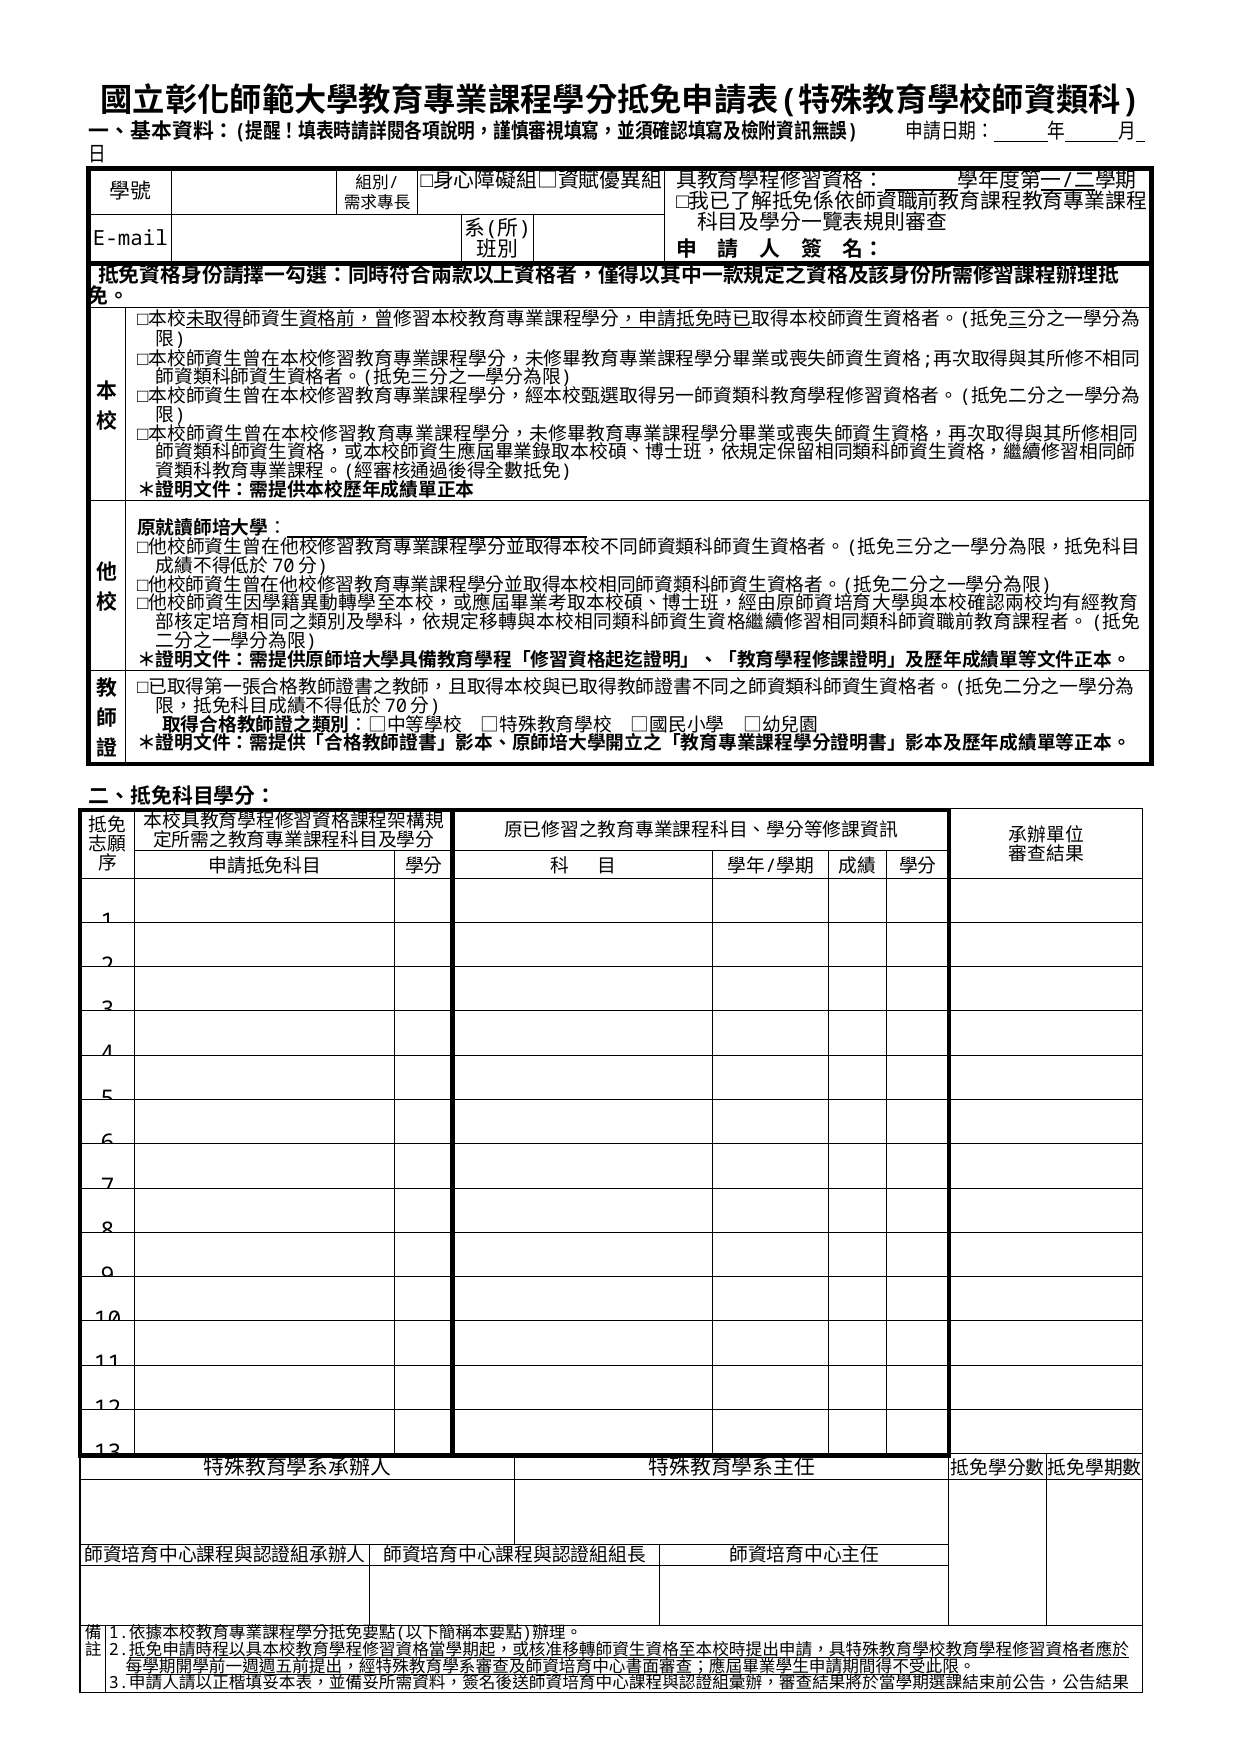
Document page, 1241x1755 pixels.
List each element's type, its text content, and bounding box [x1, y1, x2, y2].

table_header 原已修習之教育專業課程科目、學分等修課資訊 [455, 812, 947, 850]
table_cell 抵免學期數 [1047, 1454, 1142, 1478]
table_cell 學年/學期 [713, 851, 828, 877]
table_cell [951, 1321, 1142, 1364]
table_cell [455, 1233, 712, 1276]
table_cell [887, 1277, 947, 1320]
table_header □身心障礙組□資賦優異組 [418, 171, 664, 213]
table_cell [455, 879, 712, 922]
table_cell [887, 1410, 947, 1453]
table_cell [713, 1366, 828, 1409]
table_cell [455, 967, 712, 1010]
table_cell [887, 967, 947, 1010]
table_cell 教師證 [91, 671, 125, 761]
table_header 組別/ 需求專長 [337, 171, 417, 213]
table_cell [887, 923, 947, 966]
table_cell 備 註 [81, 1626, 105, 1692]
table_cell [951, 1233, 1142, 1276]
table_cell [135, 967, 394, 1010]
table_cell [135, 1011, 394, 1054]
table_cell 師資培育中心課程與認證組組長 [370, 1545, 659, 1565]
table_cell [395, 879, 450, 922]
table_cell [135, 1277, 394, 1320]
table_cell [829, 1277, 886, 1320]
table_cell [713, 1233, 828, 1276]
table_cell 成績 [829, 851, 886, 877]
table_cell [515, 1480, 948, 1543]
table_cell [887, 1366, 947, 1409]
table_cell [135, 1100, 394, 1143]
table_cell [951, 1100, 1142, 1143]
table_cell 申請抵免科目 [135, 851, 394, 877]
table_header [172, 171, 336, 213]
table_cell [455, 1144, 712, 1187]
table_header 具教育學程修習資格： 學年度第一/二學期 □我已了解抵免係依師資職前教育課程教育專業課程科目及學分一覽表規則審查 申 請 人 簽 名： [665, 171, 1149, 261]
text 國立彰化師範大學教育專業課程學分抵免申請表(特殊教育學校師資類科) [89, 73, 1152, 120]
table_cell [135, 1144, 394, 1187]
table_cell 9 [103, 1268, 110, 1275]
table_cell 師資培育中心課程與認證組承辦人 [81, 1545, 369, 1565]
table_cell [713, 1100, 828, 1143]
table_cell 3 [82, 967, 134, 1010]
table_cell [829, 1056, 886, 1099]
table_cell 1.依據本校教育專業課程學分抵免要點(以下簡稱本要點)辦理。 2.抵免申請時程以具本校教育學程修習資格當學期起，或核准移轉師資生資格至本校時提出申請，具特殊教育學校教育學程修習資格者應於每學期開學前一週週五前提出，經特殊教育學系審查及師資培育中心書面審查；應屆畢業學生申請期間得不受此限。 3.申請人請以正楷填妥本表，並備妥所需資料，簽名後送師資培育中心課程與認證組彙辦，審查結果將於當學期選課結束前公告，公告結果 [106, 1626, 1142, 1692]
table_cell [395, 1321, 450, 1364]
table_cell 5 [82, 1056, 134, 1099]
table_header 本校具教育學程修習資格課程架構規定所需之教育專業課程科目及學分 [135, 812, 450, 850]
table_cell 10 [82, 1277, 134, 1320]
table_cell [713, 1410, 828, 1453]
table_cell 他校 [91, 501, 125, 670]
table_cell [887, 1100, 947, 1143]
table_cell [534, 215, 664, 261]
table_cell 原就讀師培大學： □他校師資生曾在他校修習教育專業課程學分並取得本校不同師資類科師資生資格者。(抵免三分之一學分為限，抵免科目成績不得低於70分) □他校師資生曾在他校修習教育專業課程學分並取得本校相同師資類科師資生資格者。(抵免二分之一學分為限) □他校師資生因學籍異動轉學至本校，或應屆畢業考取本校碩、博士班，經由原師資培育大學與本校確認兩校均有經教育部核定培育相同之類別及學科，依規定移轉與本校相同類科師資生資格繼續修習相同類科師資職前教育課程者。(抵免二分之一學分為限) ＊證明文件：需提供原師培大學具備教育學程「修習資格起迄證明」、「教育學程修課證明」及歷年成績單等文件正本。 [126, 501, 1149, 670]
table_cell [713, 879, 828, 922]
table_cell [949, 1480, 1046, 1624]
table_header 承辦單位 審查結果 [951, 809, 1142, 877]
table_cell [951, 1277, 1142, 1320]
table_cell [887, 1056, 947, 1099]
table_cell [455, 1100, 712, 1143]
table_cell 7 [82, 1144, 134, 1187]
table_cell [135, 1056, 394, 1099]
table_cell [395, 1410, 450, 1453]
table_cell [395, 1233, 450, 1276]
table_cell □已取得第一張合格教師證書之教師，且取得本校與已取得教師證書不同之師資類科師資生資格者。(抵免二分之一學分為限，抵免科目成績不得低於70分) 取得合格教師證之類別：□中等學校 □特殊教育學校 □國民小學 □幼兒園 ＊證明文件：需提供「合格教師證書」影本、原師培大學開立之「教育專業課程學分證明書」影本及歷年成績單等正本。 [126, 671, 1149, 761]
table_cell 系(所) 班別 [462, 215, 533, 261]
table_cell [135, 1321, 394, 1364]
table_cell 抵免資格身份請擇一勾選：同時符合兩款以上資格者，僅得以其中一款規定之資格及該身份所需修習課程辦理抵免。 [91, 266, 1149, 307]
table_cell [135, 923, 394, 966]
table_cell E-mail [91, 215, 171, 261]
table_cell [455, 1321, 712, 1364]
table_cell [829, 1189, 886, 1232]
table_cell [713, 1144, 828, 1187]
table_cell 抵免學分數 [949, 1454, 1046, 1478]
table_cell [455, 1056, 712, 1099]
table_cell [135, 1189, 394, 1232]
table_cell [395, 1011, 450, 1054]
table_cell [713, 1056, 828, 1099]
table_cell [395, 967, 450, 1010]
table_cell [829, 1410, 886, 1453]
table_cell [829, 1366, 886, 1409]
table_cell [455, 1410, 712, 1453]
table_cell 學分 [395, 851, 450, 877]
table_cell [887, 1189, 947, 1232]
table_cell [887, 1144, 947, 1187]
table_cell [829, 1100, 886, 1143]
table_cell [455, 1277, 712, 1320]
table_cell [887, 1011, 947, 1054]
table_cell [135, 1366, 394, 1409]
table_cell [395, 1189, 450, 1232]
table_cell [455, 923, 712, 966]
table_cell [829, 1321, 886, 1364]
table_cell [370, 1566, 659, 1624]
table_cell 2 [82, 923, 134, 966]
table_cell [951, 1056, 1142, 1099]
table_cell [395, 1366, 450, 1409]
table_cell 1 [82, 879, 134, 922]
table_cell [829, 923, 886, 966]
table_cell 6 [82, 1100, 134, 1143]
table_cell [455, 1189, 712, 1232]
table_cell [135, 879, 394, 922]
table_cell 特殊教育學系主任 [515, 1458, 948, 1478]
table_cell [713, 967, 828, 1010]
table_cell [887, 879, 947, 922]
table_header 抵免志願序 [82, 812, 134, 877]
table_cell 本校 [91, 308, 125, 500]
table_cell [455, 1366, 712, 1409]
table_cell [713, 1321, 828, 1364]
table_cell [395, 1144, 450, 1187]
table_cell [713, 1011, 828, 1054]
table_cell [395, 923, 450, 966]
table_cell [829, 1233, 886, 1276]
table_cell 學分 [887, 851, 947, 877]
table_cell [951, 1410, 1142, 1453]
table_cell [713, 1189, 828, 1232]
table_cell 師資培育中心主任 [660, 1545, 948, 1565]
table_cell [395, 1277, 450, 1320]
table_cell [713, 1277, 828, 1320]
table_cell [135, 1410, 394, 1453]
table_cell [951, 1144, 1142, 1187]
table_cell [1047, 1480, 1142, 1624]
text 二、抵免科目學分： [89, 785, 1152, 808]
table_cell [951, 967, 1142, 1010]
table_cell [172, 215, 461, 261]
table_header 學號 [91, 171, 171, 213]
table_cell [81, 1480, 514, 1543]
table_cell [951, 879, 1142, 922]
table_cell [395, 1056, 450, 1099]
table_cell 科 目 [455, 851, 712, 877]
table_cell [135, 1233, 394, 1276]
table_cell 12 [82, 1366, 134, 1409]
text 一、基本資料：(提醒！填表時請詳閱各項說明，謹慎審視填寫，並須確認填寫及檢附資訊無誤) 申請日期： 年 月 日 [89, 120, 1152, 166]
table_cell [660, 1566, 948, 1624]
table_cell 8 [82, 1189, 134, 1232]
table_cell [829, 967, 886, 1010]
table_cell 13 [82, 1410, 134, 1453]
table_cell [81, 1566, 369, 1624]
table_cell 11 [82, 1321, 134, 1364]
table_cell [829, 1144, 886, 1187]
table_cell [951, 923, 1142, 966]
table_cell 特殊教育學系承辦人 [81, 1458, 514, 1478]
table_cell [951, 1189, 1142, 1232]
table_cell [887, 1321, 947, 1364]
table_cell [455, 1011, 712, 1054]
table_cell 9 [82, 1233, 134, 1276]
table_cell 10 [110, 1312, 116, 1320]
table_cell [951, 1011, 1142, 1054]
table_cell [713, 923, 828, 966]
table_cell [951, 1366, 1142, 1409]
table_cell [887, 1233, 947, 1276]
table_cell [829, 879, 886, 922]
table_cell □本校未取得師資生資格前，曾修習本校教育專業課程學分，申請抵免時已取得本校師資生資格者。(抵免三分之一學分為限) □本校師資生曾在本校修習教育專業課程學分，未修畢教育專業課程學分畢業或喪失師資生資格;再次取得與其所修不相同師資類科師資生資格者。(抵免三分之一學分為限) □本校師資生曾在本校修習教育專業課程學分，經本校甄選取得另一師資類科教育學程修習資格者。(抵免二分之一學分為限) □本校師資生曾在本校修習教育專業課程學分，未修畢教育專業課程學分畢業或喪失師資生資格，再次取得與其所修相同師資類科師資生資格，或本校師資生應屆畢業錄取本校碩、博士班，依規定保留相同類科師資生資格，繼續修習相同師資類科教育專業課程。(經審核通過後得全數抵免) ＊證明文件：需提供本校歷年成績單正本 [126, 308, 1149, 500]
table_cell 4 [82, 1011, 134, 1054]
table_cell [829, 1011, 886, 1054]
table_cell [395, 1100, 450, 1143]
